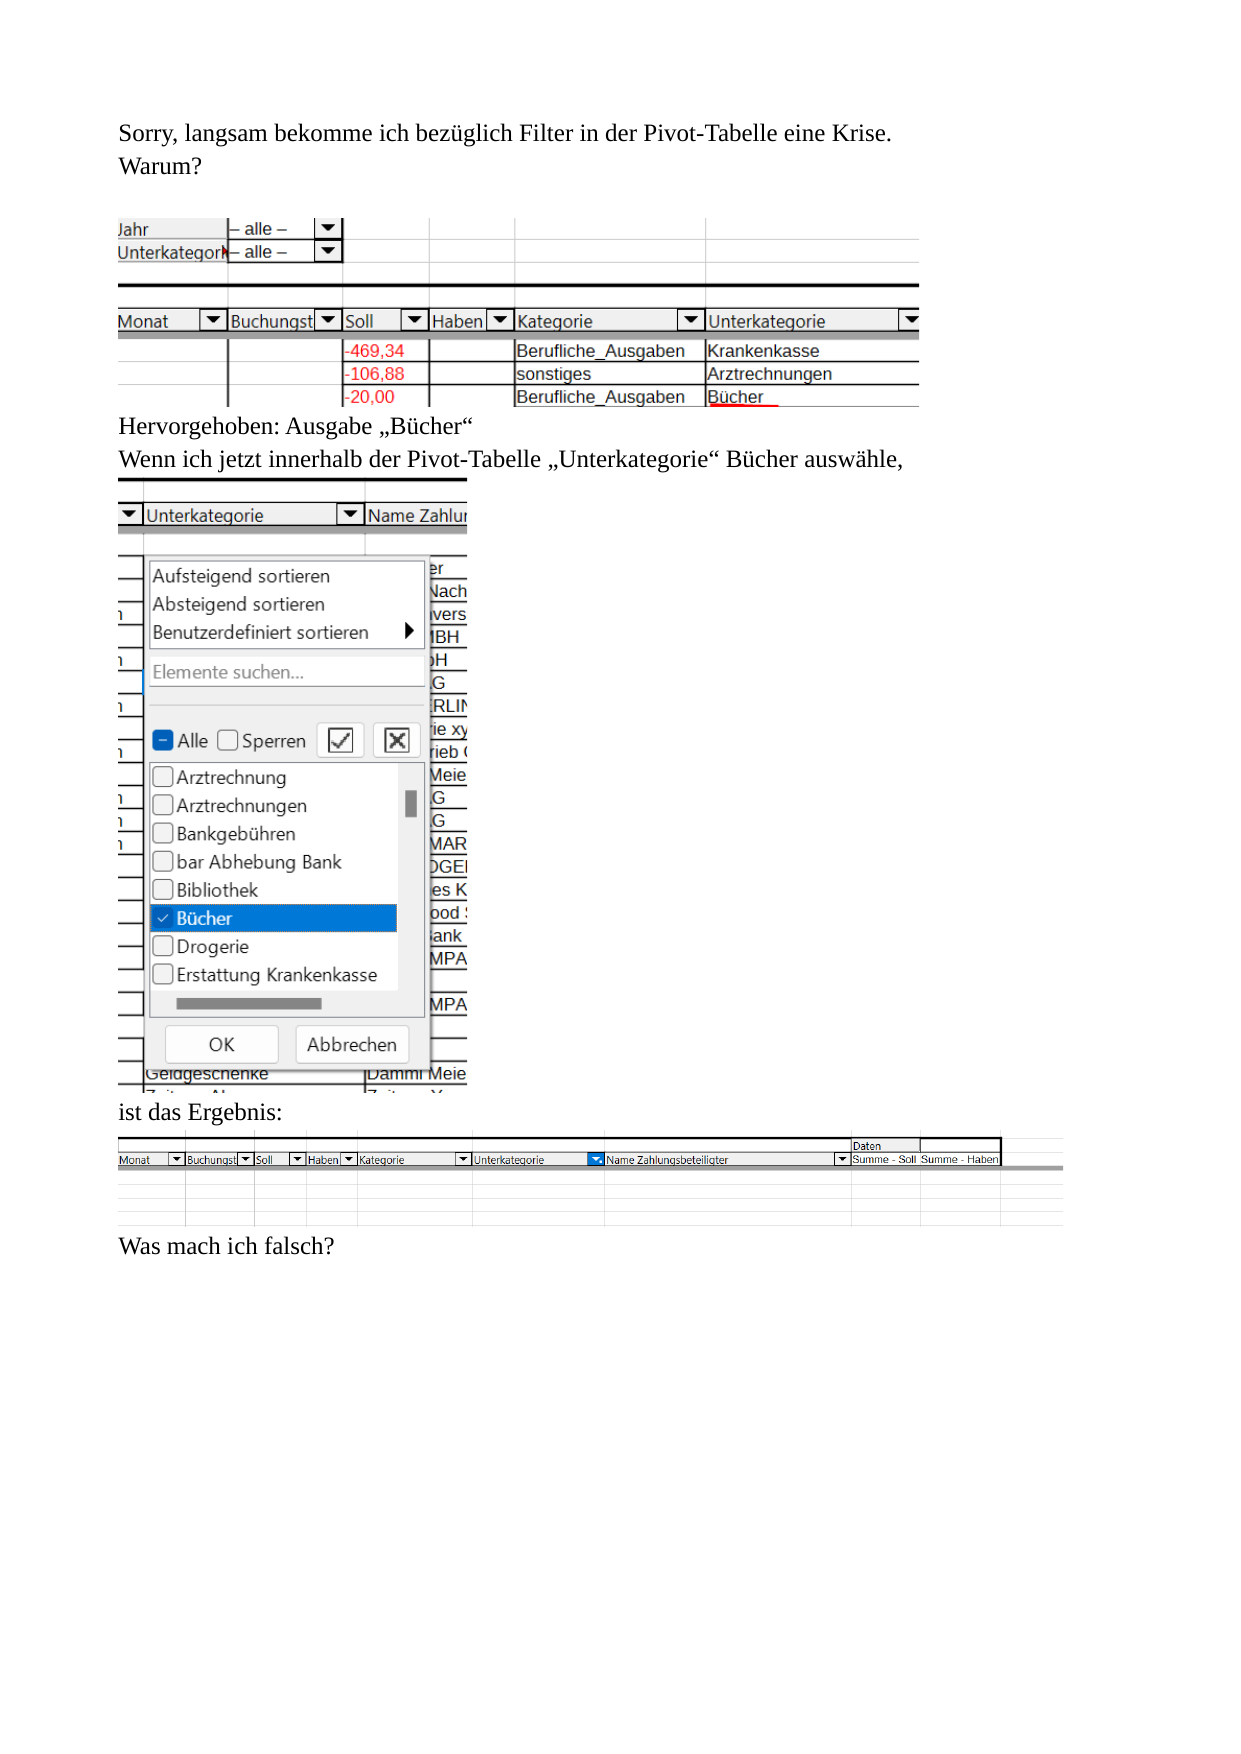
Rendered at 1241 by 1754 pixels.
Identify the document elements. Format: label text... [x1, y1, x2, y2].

picture [118, 477, 468, 1093]
picture [118, 1130, 1064, 1227]
text Sorry, langsam bekomme ich bezüglich Filter in der Pivot-Tabelle eine Krise. Warum? Hervorgehoben: Ausgabe „Bücher“ Wenn ich jetzt innerhalb der Pivot-Tabelle „Unterkategorie“ Bücher auswähle, ist das Ergebnis: Was mach ich falsch? [118, 118, 1122, 1293]
picture [118, 218, 920, 407]
